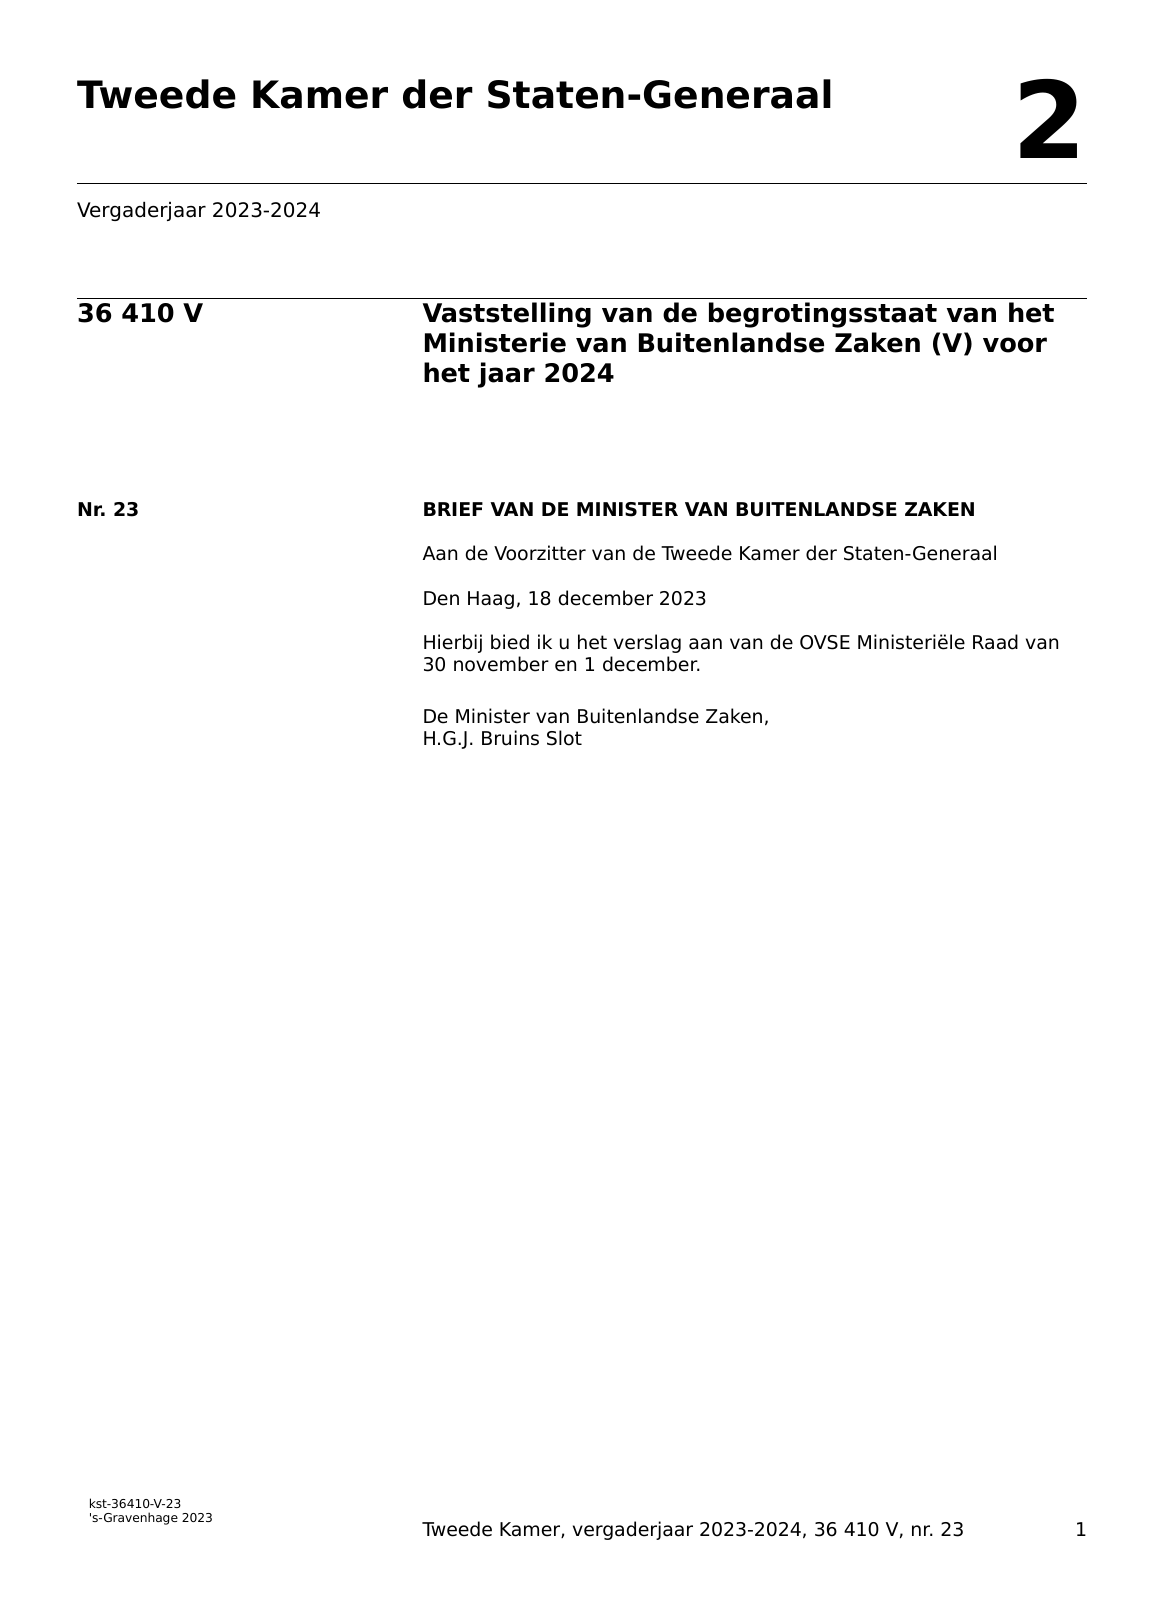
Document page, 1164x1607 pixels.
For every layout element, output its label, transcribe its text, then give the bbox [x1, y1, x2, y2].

table_header 2 [886, 59, 1087, 183]
table_cell Vergaderjaar 2023-2024 [77, 184, 1087, 298]
text 's-Gravenhage 2023 [88, 1511, 323, 1525]
subtitle Nr. 23 BRIEF VAN DE MINISTER VAN BUITENLANDSE ZAKEN [77, 499, 1087, 521]
text Den Haag, 18 december 2023 [422, 587, 1087, 609]
text De Minister van Buitenlandse Zaken, H.G.J. Bruins Slot [422, 706, 1087, 749]
text Hierbij bied ik u het verslag aan van de OVSE Ministeriële Raad van 30 november en 1 december. [422, 632, 1087, 676]
text Aan de Voorzitter van de Tweede Kamer der Staten-Generaal [422, 543, 1087, 565]
subtitle 36 410 V Vaststelling van de begrotingsstaat van het Ministerie van Buitenlandse Zaken (V) voor het jaar 2024 [77, 299, 1087, 388]
table_header Tweede Kamer der Staten-Generaal [77, 59, 886, 183]
text kst-36410-V-23 [88, 1497, 323, 1511]
